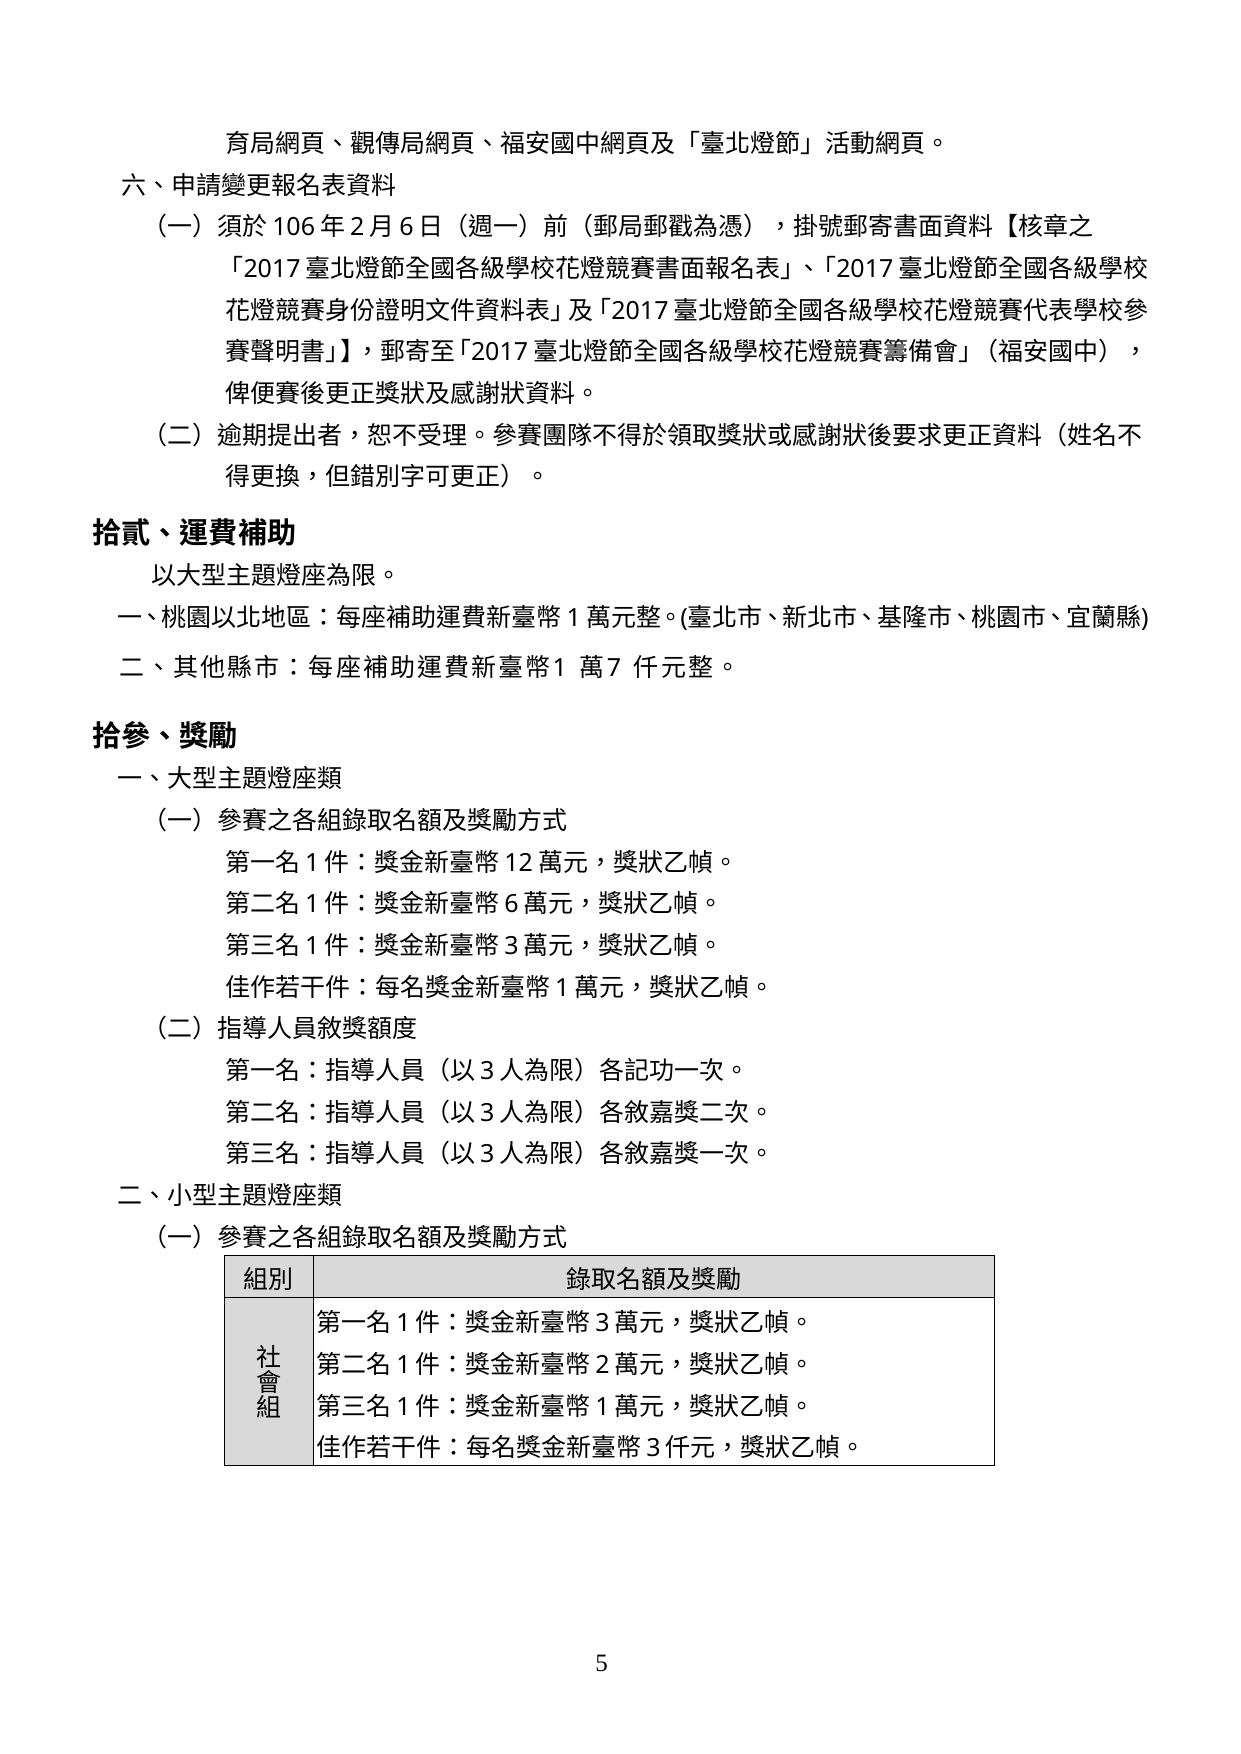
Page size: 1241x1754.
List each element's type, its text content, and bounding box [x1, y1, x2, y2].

text 佳作若干件：每名獎金新臺幣1萬元，獎狀乙幀。 [92, 963, 1148, 1004]
table_header 組別 [225, 1256, 313, 1297]
text （一）參賽之各組錄取名額及獎勵方式 [92, 796, 1148, 838]
text 拾貳、運費補助 [92, 510, 1148, 551]
text 育局網頁、觀傳局網頁、福安國中網頁及「臺北燈節」活動網頁。 [92, 119, 1148, 161]
text （一）參賽之各組錄取名額及獎勵方式 [92, 1213, 1148, 1254]
table_cell 社會組 [225, 1298, 313, 1465]
text 六、申請變更報名表資料 [121, 161, 1148, 202]
text 拾參、獎勵 [92, 713, 1148, 754]
text 第三名1件：獎金新臺幣3萬元，獎狀乙幀。 [92, 921, 1148, 963]
text 第一名：指導人員（以3人為限）各記功一次。 [92, 1046, 1148, 1088]
text 第二名：指導人員（以3人為限）各敘嘉獎二次。 [92, 1088, 1148, 1129]
text （二）逾期提出者，恕不受理。參賽團隊不得於領取獎狀或感謝狀後要求更正資料（姓名不得更換，但錯別字可更正）。 [92, 411, 1148, 494]
text 第二名1件：獎金新臺幣6萬元，獎狀乙幀。 [92, 879, 1148, 921]
text （一）須於106年2月6日（週一）前（郵局郵戳為憑），掛號郵寄書面資料【核章之「2017臺北燈節全國各級學校花燈競賽書面報名表」、「2017臺北燈節全國各級學校花燈競賽身份證明文件資料表」及「2017臺北燈節全國各級學校花燈競賽代表學校參賽聲明書」】，郵寄至「2017臺北燈節全國各級學校花燈競賽籌備會」（福安國中），俾便賽後更正獎狀及感謝狀資料。 [92, 202, 1148, 411]
text （二）指導人員敘獎額度 [92, 1004, 1148, 1046]
table_header 錄取名額及獎勵 [314, 1256, 994, 1297]
text 第三名：指導人員（以3人為限）各敘嘉獎一次。 [92, 1129, 1148, 1171]
text 第一名1件：獎金新臺幣12萬元，獎狀乙幀。 [92, 838, 1148, 879]
text 二、其他縣市：每座補助運費新臺幣1萬7仟元整。 [92, 635, 1148, 697]
text 一、大型主題燈座類 [92, 754, 1148, 796]
text 一、桃園以北地區：每座補助運費新臺幣1萬元整。(臺北市、新北市、基隆市、桃園市、宜蘭縣) [92, 593, 1148, 635]
text 二、小型主題燈座類 [92, 1171, 1148, 1213]
text 以大型主題燈座為限。 [151, 551, 1148, 593]
table_cell 第一名1件：獎金新臺幣3萬元，獎狀乙幀。 第二名1件：獎金新臺幣2萬元，獎狀乙幀。 第三名1件：獎金新臺幣1萬元，獎狀乙幀。 佳作若干件：每名獎金新臺幣3仟元，獎狀乙幀。 [314, 1298, 994, 1465]
